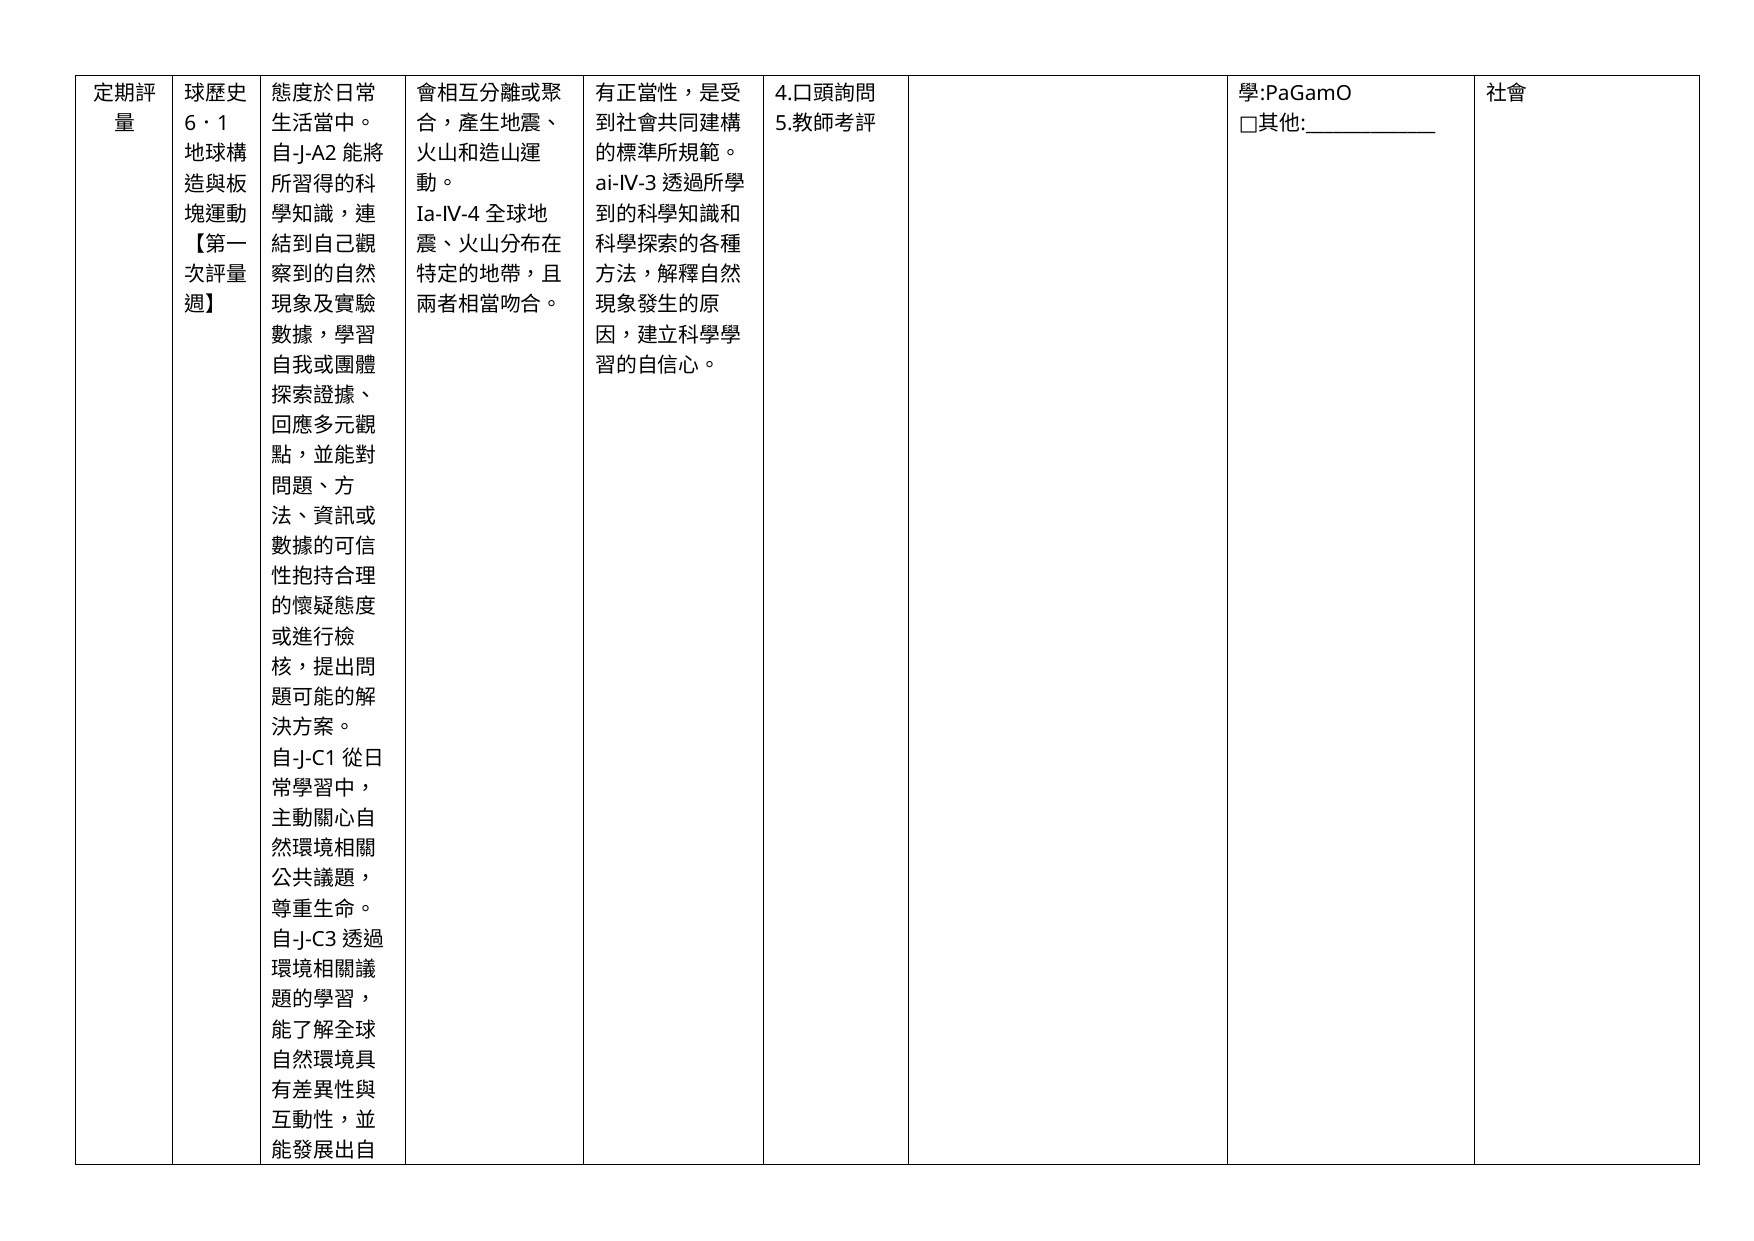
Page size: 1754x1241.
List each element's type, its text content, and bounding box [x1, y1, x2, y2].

table_cell 有正當性，是受到社會共同建構的標準所規範。 ai-Ⅳ-3 透過所學到的科學知識和科學探索的各種方法，解釋自然現象發生的原因，建立科學學習的自信心。 [584, 76, 763, 1164]
table_cell 會相互分離或聚合，產生地震、火山和造山運動。 Ia-Ⅳ-4 全球地震、火山分布在特定的地帶，且兩者相當吻合。 [406, 76, 583, 1164]
table_cell □即時直播:__________ □預錄播放:__________ ■現有平台教學:PaGamO □其他:______________ [1228, 76, 1474, 1164]
table_cell [909, 76, 1227, 1164]
table_cell 定期評量 [76, 76, 172, 1164]
table_cell 態度於日常生活當中。 自-J-A2 能將所習得的科學知識，連結到自己觀察到的自然現象及實驗數據，學習自我或團體探索證據、回應多元觀點，並能對問題、方法、資訊或數據的可信性抱持合理的懷疑態度或進行檢核，提出問題可能的解決方案。 自-J-C1 從日常學習中，主動關心自然環境相關公共議題，尊重生命。 自-J-C3 透過環境相關議題的學習，能了解全球自然環境具有差異性與互動性，並能發展出自 [261, 76, 405, 1164]
table_cell 球歷史 6．1地球構造與板塊運動 【第一次評量週】 [173, 76, 260, 1164]
table_cell 4.口頭詢問 5.教師考評 [764, 76, 908, 1164]
table_cell □跨領域統整 □協同教學規劃說明 科技 社會 [1475, 76, 1699, 1164]
